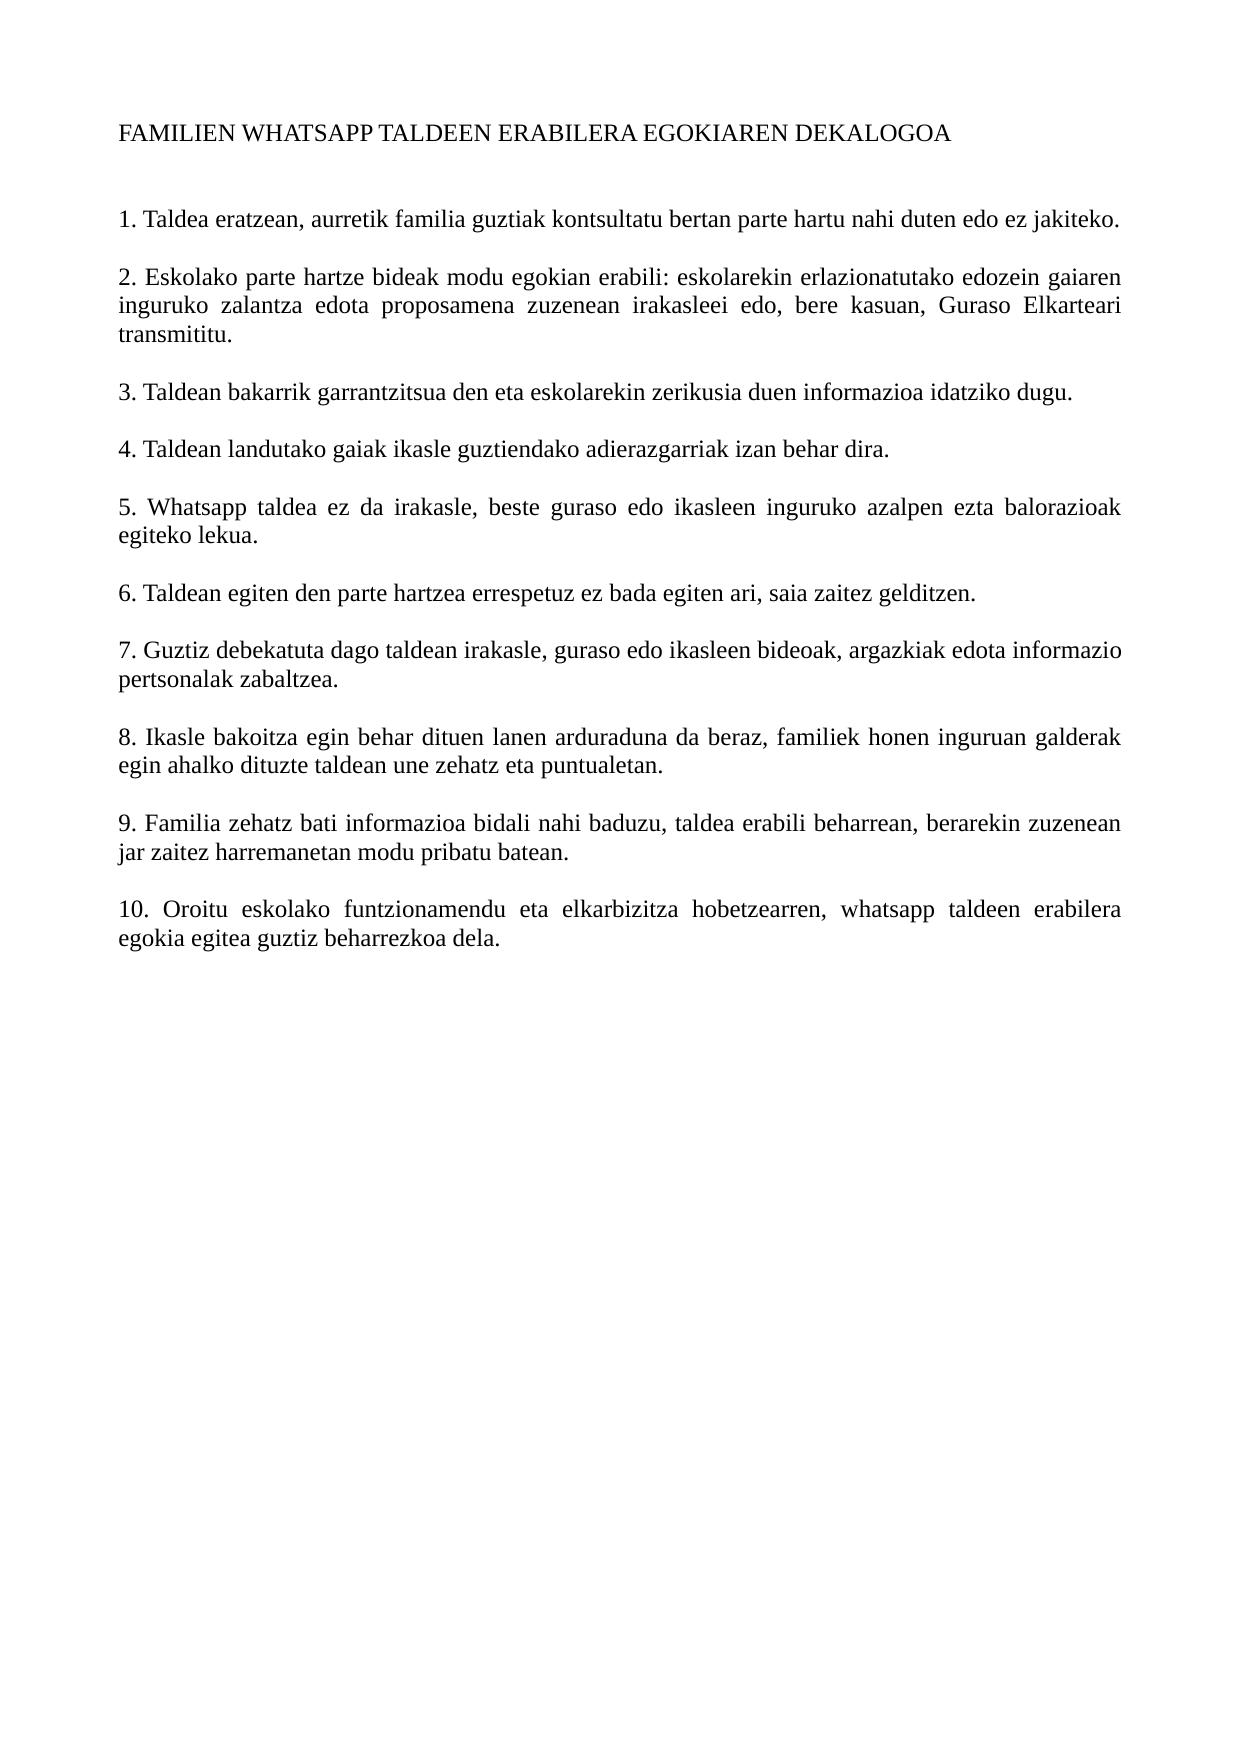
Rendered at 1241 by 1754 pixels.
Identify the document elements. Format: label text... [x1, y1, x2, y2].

text 10. Oroitu eskolako funtzionamendu eta elkarbizitza hobetzearren, whatsapp taldeen erabilera egokia egitea guztiz beharrezkoa dela. [118, 894, 1122, 952]
text 8. Ikasle bakoitza egin behar dituen lanen arduraduna da beraz, familiek honen inguruan galderak egin ahalko dituzte taldean une zehatz eta puntualetan. [118, 722, 1122, 779]
text FAMILIEN WHATSAPP TALDEEN ERABILERA EGOKIAREN DEKALOGOA [118, 118, 1122, 147]
text 2. Eskolako parte hartze bideak modu egokian erabili: eskolarekin erlazionatutako edozein gaiaren inguruko zalantza edota proposamena zuzenean irakasleei edo, bere kasuan, Guraso Elkarteari transmititu. [118, 262, 1122, 348]
text 3. Taldean bakarrik garrantzitsua den eta eskolarekin zerikusia duen informazioa idatziko dugu. [118, 377, 1122, 406]
text 5. Whatsapp taldea ez da irakasle, beste guraso edo ikasleen inguruko azalpen ezta balorazioak egiteko lekua. [118, 492, 1122, 549]
text 6. Taldean egiten den parte hartzea errespetuz ez bada egiten ari, saia zaitez gelditzen. [118, 578, 1122, 607]
text 9. Familia zehatz bati informazioa bidali nahi baduzu, taldea erabili beharrean, berarekin zuzenean jar zaitez harremanetan modu pribatu batean. [118, 808, 1122, 866]
text 4. Taldean landutako gaiak ikasle guztiendako adierazgarriak izan behar dira. [118, 434, 1122, 463]
text 7. Guztiz debekatuta dago taldean irakasle, guraso edo ikasleen bideoak, argazkiak edota informazio pertsonalak zabaltzea. [118, 636, 1122, 693]
text 1. Taldea eratzean, aurretik familia guztiak kontsultatu bertan parte hartu nahi duten edo ez jakiteko. [118, 204, 1122, 233]
